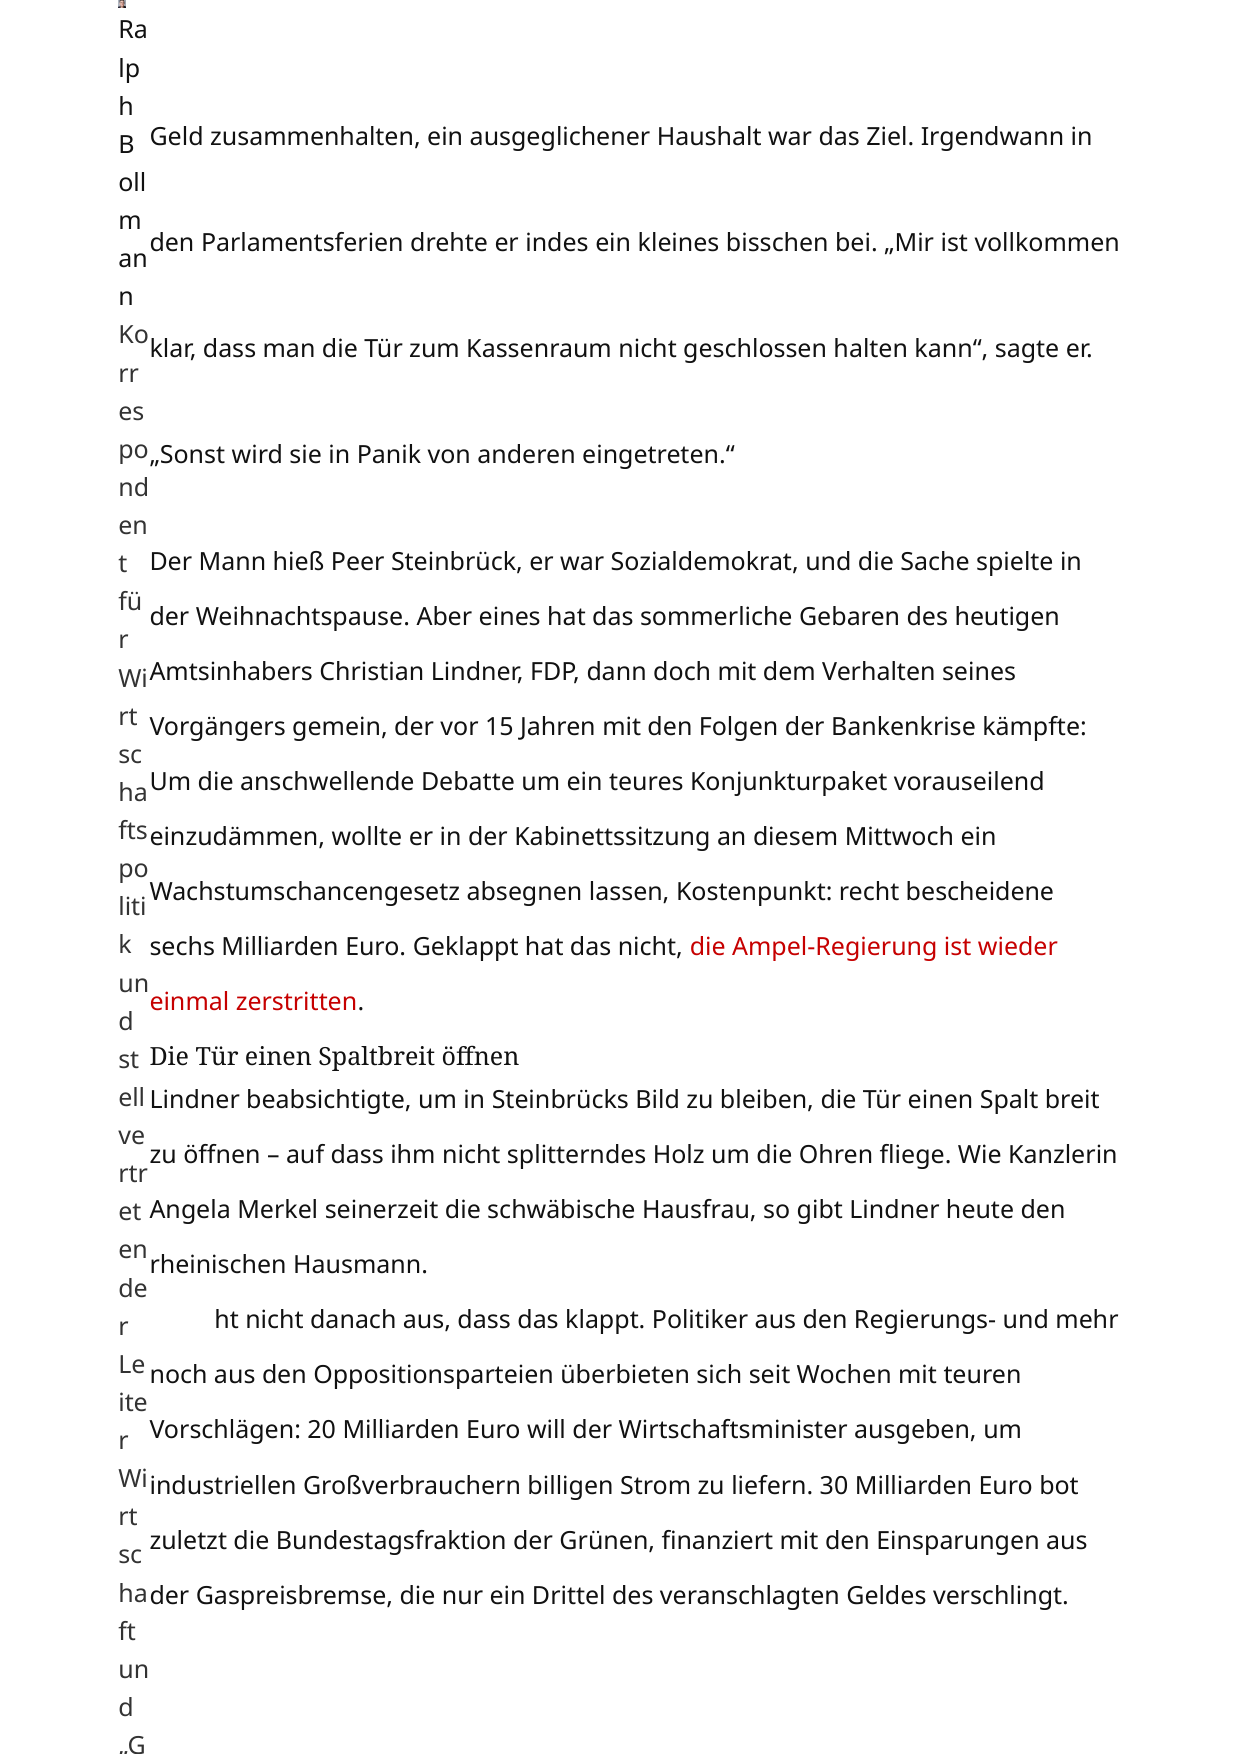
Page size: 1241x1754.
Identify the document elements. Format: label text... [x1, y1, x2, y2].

subtitle Die Tür einen Spaltbreit öffnen [149, 1039, 1122, 1073]
picture [118, 0, 126, 8]
text Geld zusammenhalten, ein ausgeglichener Haushalt war das Ziel. Irgendwann in den Parlamentsferien drehte er indes ein kleines bisschen bei. „Mir ist vollkommen klar, dass man die Tür zum Kassenraum nicht geschlossen halten kann“, sagte er. „Sonst wird sie in Panik von anderen eingetreten.“ [149, 118, 1122, 471]
text Lindner beabsichtigte, um in Steinbrücks Bild zu bleiben, die Tür einen Spalt breit zu öffnen – auf dass ihm nicht splitterndes Holz um die Ohren fliege. Wie Kanzlerin Angela Merkel seinerzeit die schwäbische Hausfrau, so gibt Lindner heute den rheinischen Hausmann. [149, 1082, 1122, 1281]
text Der Mann hieß Peer Steinbrück, er war Sozialdemokrat, und die Sache spielte in der Weihnachtspause. Aber eines hat das sommerliche Gebaren des heutigen Amtsinhabers Christian Lindner, FDP, dann doch mit dem Verhalten seines Vorgängers gemein, der vor 15 Jahren mit den Folgen der Bankenkrise kämpfte: Um die anschwellende Debatte um ein teures Konjunkturpaket vorauseilend einzudämmen, wollte er in der Kabinettssitzung an diesem Mittwoch ein Wachstumschancengesetz absegnen lassen, Kostenpunkt: recht bescheidene sechs Milliarden Euro. Geklappt hat das nicht, die Ampel-Regierung ist wieder einmal zerstritten. [149, 543, 1122, 1018]
text Korrespondent für Wirtschaftspolitik und stellvertretender Leiter Wirtschaft und „Geld & Mehr“ der Frankfurter Allgemeinen Sonntagszeitung in Berlin. [118, 317, 149, 1754]
text Es sieht nicht danach aus, dass das klappt. Politiker aus den Regierungs- und mehr noch aus den Oppositionsparteien überbieten sich seit Wochen mit teuren Vorschlägen: 20 Milliarden Euro will der Wirtschaftsminister ausgeben, um industriellen Großverbrauchern billigen Strom zu liefern. 30 Milliarden Euro bot zuletzt die Bundestagsfraktion der Grünen, finanziert mit den Einsparungen aus der Gaspreisbremse, die nur ein Drittel des veranschlagten Geldes verschlingt. [149, 1302, 1122, 1612]
text Ralph Bollmann [118, 12, 149, 313]
